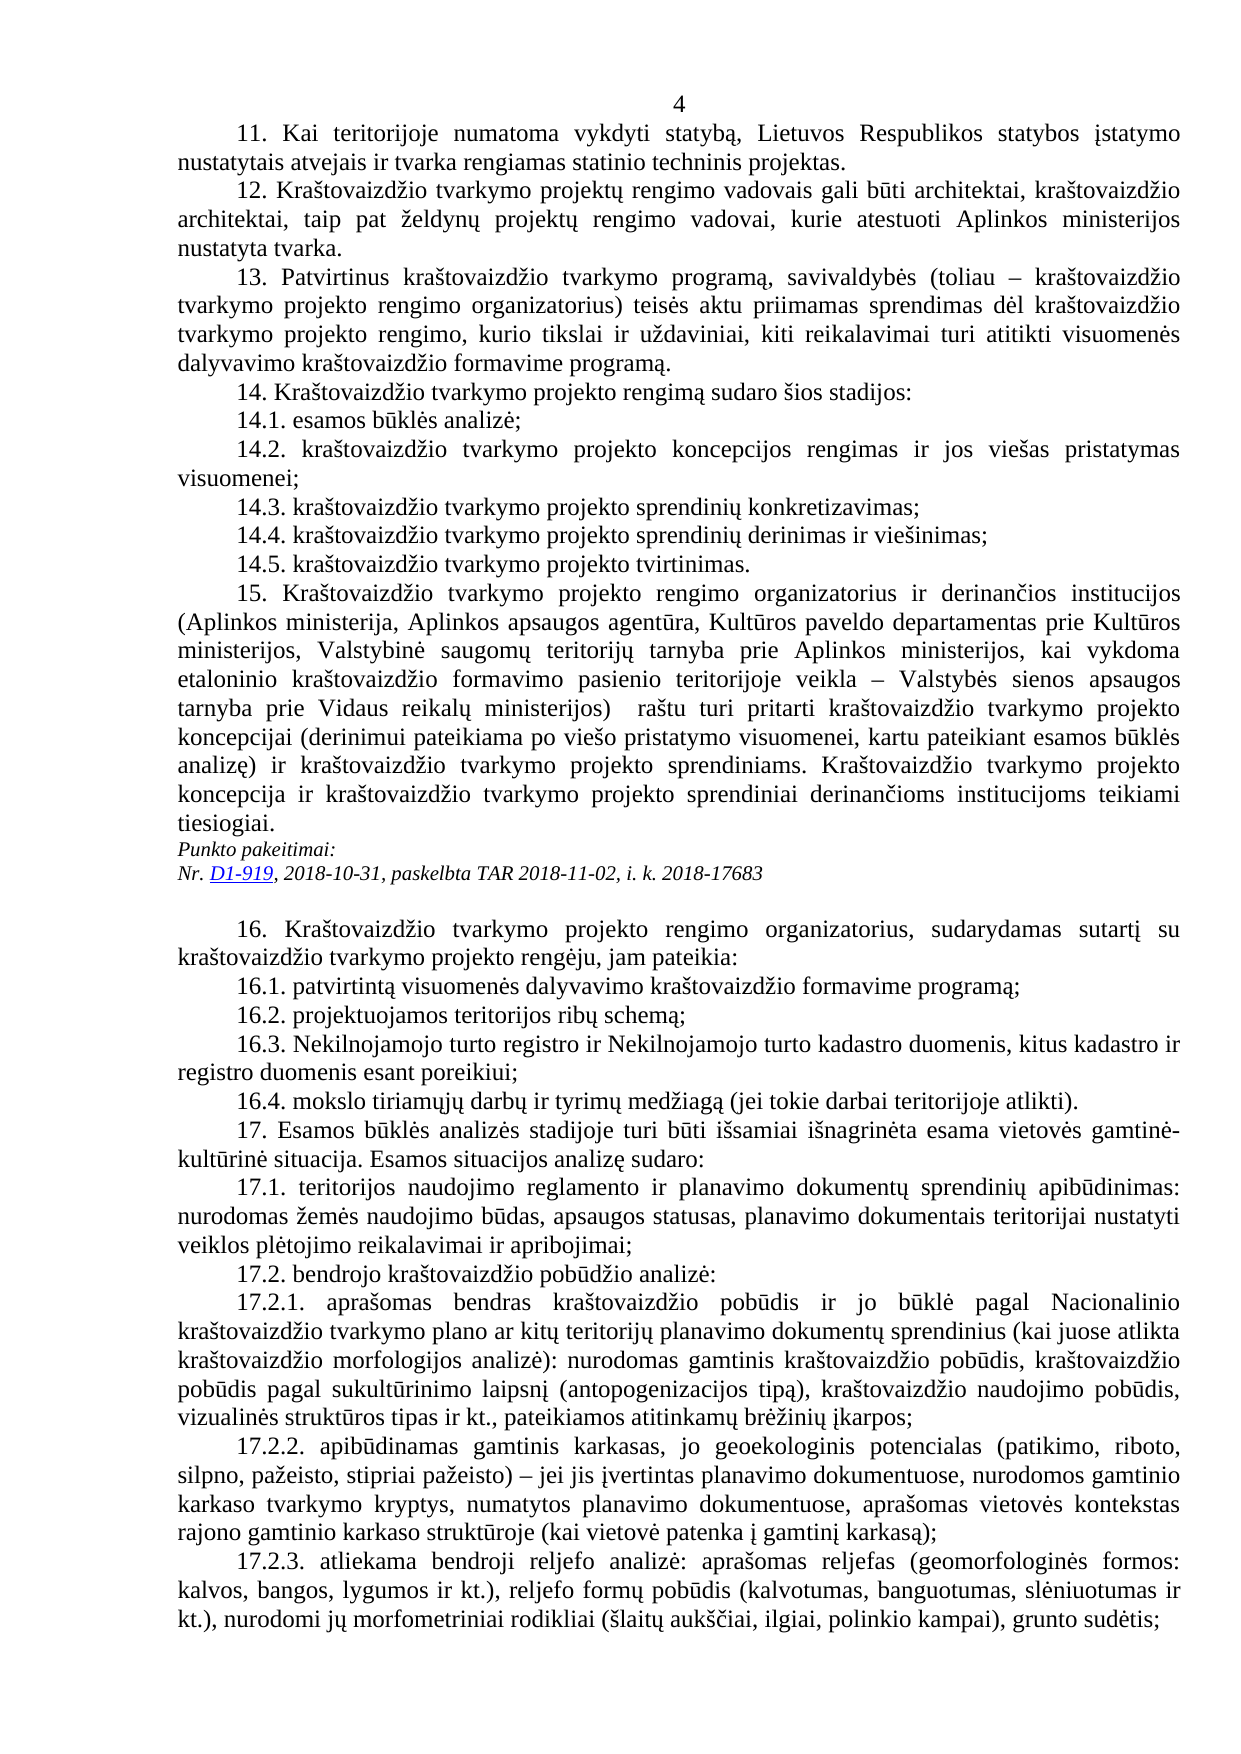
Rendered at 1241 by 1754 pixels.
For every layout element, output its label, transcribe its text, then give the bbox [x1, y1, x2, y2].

text 14.1. esamos būklės analizė; [177, 406, 1181, 434]
text 13. Patvirtinus kraštovaizdžio tvarkymo programą, savivaldybės (toliau – kraštovaizdžio tvarkymo projekto rengimo organizatorius) teisės aktu priimamas sprendimas dėl kraštovaizdžio tvarkymo projekto rengimo, kurio tikslai ir uždaviniai, kiti reikalavimai turi atitikti visuomenės dalyvavimo kraštovaizdžio formavime programą. [177, 262, 1181, 377]
text 16.4. mokslo tiriamųjų darbų ir tyrimų medžiagą (jei tokie darbai teritorijoje atlikti). [177, 1086, 1181, 1115]
text Nr. D1-919, 2018-10-31, paskelbta TAR 2018-11-02, i. k. 2018-17683 [177, 861, 1181, 885]
text Punkto pakeitimai: [177, 837, 1181, 861]
text 17.1. teritorijos naudojimo reglamento ir planavimo dokumentų sprendinių apibūdinimas: nurodomas žemės naudojimo būdas, apsaugos statusas, planavimo dokumentais teritorijai nustatyti veiklos plėtojimo reikalavimai ir apribojimai; [177, 1172, 1181, 1259]
text 17. Esamos būklės analizės stadijoje turi būti išsamiai išnagrinėta esama vietovės gamtinė-kultūrinė situacija. Esamos situacijos analizę sudaro: [177, 1115, 1181, 1172]
text 16. Kraštovaizdžio tvarkymo projekto rengimo organizatorius, sudarydamas sutartį su kraštovaizdžio tvarkymo projekto rengėju, jam pateikia: [177, 914, 1181, 971]
text 12. Kraštovaizdžio tvarkymo projektų rengimo vadovais gali būti architektai, kraštovaizdžio architektai, taip pat želdynų projektų rengimo vadovai, kurie atestuoti Aplinkos ministerijos nustatyta tvarka. [177, 176, 1181, 262]
text 14.5. kraštovaizdžio tvarkymo projekto tvirtinimas. [177, 549, 1181, 578]
text 16.1. patvirtintą visuomenės dalyvavimo kraštovaizdžio formavime programą; [177, 971, 1181, 1000]
text 15. Kraštovaizdžio tvarkymo projekto rengimo organizatorius ir derinančios institucijos (Aplinkos ministerija, Aplinkos apsaugos agentūra, Kultūros paveldo departamentas prie Kultūros ministerijos, Valstybinė saugomų teritorijų tarnyba prie Aplinkos ministerijos, kai vykdoma etaloninio kraštovaizdžio formavimo pasienio teritorijoje veikla – Valstybės sienos apsaugos tarnyba prie Vidaus reikalų ministerijos) raštu turi pritarti kraštovaizdžio tvarkymo projekto koncepcijai (derinimui pateikiama po viešo pristatymo visuomenei, kartu pateikiant esamos būklės analizę) ir kraštovaizdžio tvarkymo projekto sprendiniams. Kraštovaizdžio tvarkymo projekto koncepcija ir kraštovaizdžio tvarkymo projekto sprendiniai derinančioms institucijoms teikiami tiesiogiai. [177, 578, 1181, 837]
text 14.3. kraštovaizdžio tvarkymo projekto sprendinių konkretizavimas; [177, 492, 1181, 521]
text 17.2.1. aprašomas bendras kraštovaizdžio pobūdis ir jo būklė pagal Nacionalinio kraštovaizdžio tvarkymo plano ar kitų teritorijų planavimo dokumentų sprendinius (kai juose atlikta kraštovaizdžio morfologijos analizė): nurodomas gamtinis kraštovaizdžio pobūdis, kraštovaizdžio pobūdis pagal sukultūrinimo laipsnį (antopogenizacijos tipą), kraštovaizdžio naudojimo pobūdis, vizualinės struktūros tipas ir kt., pateikiamos atitinkamų brėžinių įkarpos; [177, 1287, 1181, 1431]
text 11. Kai teritorijoje numatoma vykdyti statybą, Lietuvos Respublikos statybos įstatymo nustatytais atvejais ir tvarka rengiamas statinio techninis projektas. [177, 118, 1181, 176]
text 14.2. kraštovaizdžio tvarkymo projekto koncepcijos rengimas ir jos viešas pristatymas visuomenei; [177, 434, 1181, 492]
text 14.4. kraštovaizdžio tvarkymo projekto sprendinių derinimas ir viešinimas; [177, 521, 1181, 549]
text 14. Kraštovaizdžio tvarkymo projekto rengimą sudaro šios stadijos: [177, 377, 1181, 406]
text 16.2. projektuojamos teritorijos ribų schemą; [177, 1000, 1181, 1029]
text 16.3. Nekilnojamojo turto registro ir Nekilnojamojo turto kadastro duomenis, kitus kadastro ir registro duomenis esant poreikiui; [177, 1029, 1181, 1086]
text 17.2. bendrojo kraštovaizdžio pobūdžio analizė: [177, 1259, 1181, 1287]
text 17.2.2. apibūdinamas gamtinis karkasas, jo geoekologinis potencialas (patikimo, riboto, silpno, pažeisto, stipriai pažeisto) – jei jis įvertintas planavimo dokumentuose, nurodomos gamtinio karkaso tvarkymo kryptys, numatytos planavimo dokumentuose, aprašomas vietovės kontekstas rajono gamtinio karkaso struktūroje (kai vietovė patenka į gamtinį karkasą); [177, 1431, 1181, 1546]
text 17.2.3. atliekama bendroji reljefo analizė: aprašomas reljefas (geomorfologinės formos: kalvos, bangos, lygumos ir kt.), reljefo formų pobūdis (kalvotumas, banguotumas, slėniuotumas ir kt.), nurodomi jų morfometriniai rodikliai (šlaitų aukščiai, ilgiai, polinkio kampai), grunto sudėtis; [177, 1546, 1181, 1632]
